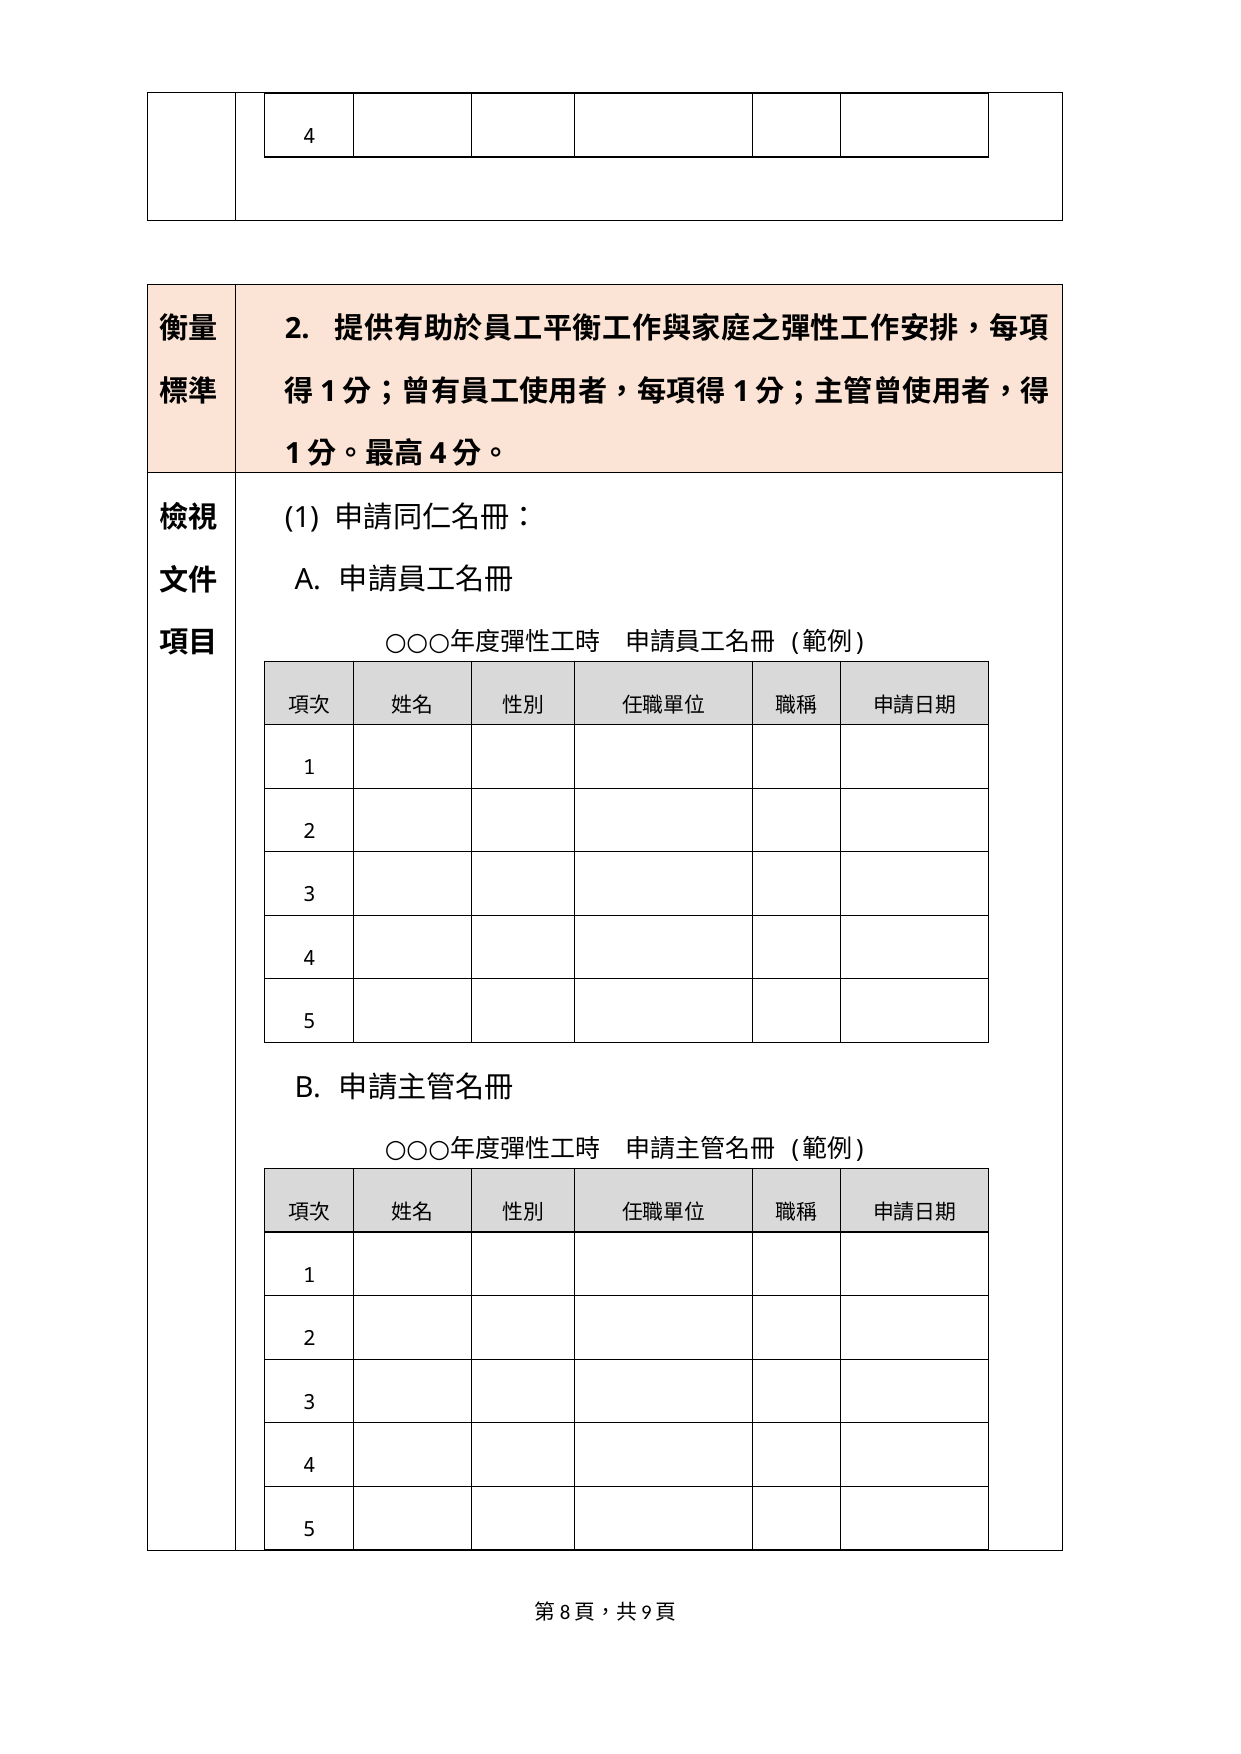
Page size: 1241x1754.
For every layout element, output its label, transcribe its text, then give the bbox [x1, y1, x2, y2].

table_cell [472, 979, 574, 1042]
table_header 任職單位 [575, 662, 752, 724]
table_cell [753, 979, 840, 1042]
table_header 任職單位 [575, 1169, 752, 1231]
table_cell [354, 1296, 471, 1358]
table_cell 3 [265, 852, 353, 915]
table_cell [575, 1296, 752, 1358]
table_cell [472, 852, 574, 915]
table_header 職稱 [753, 662, 840, 724]
table_cell [575, 1233, 752, 1295]
table_cell [753, 789, 840, 851]
table_cell [472, 94, 574, 156]
table_cell [354, 725, 471, 788]
table_cell [841, 1487, 988, 1549]
table_cell [841, 94, 988, 156]
table_cell [472, 1233, 574, 1295]
table_cell 4 [265, 916, 353, 978]
table_cell [753, 1360, 840, 1422]
table_cell [841, 1423, 988, 1486]
table_header 項次 [265, 1169, 353, 1231]
table_header 姓名 [354, 662, 471, 724]
table_cell [354, 1360, 471, 1422]
table_cell [472, 1487, 574, 1549]
table_cell [472, 916, 574, 978]
table_cell [354, 979, 471, 1042]
table_cell [841, 852, 988, 915]
table_cell [841, 789, 988, 851]
table_cell [354, 1233, 471, 1295]
table_header 職稱 [753, 1169, 840, 1231]
table_cell [575, 1360, 752, 1422]
table_header 性別 [472, 1169, 574, 1231]
table_cell [753, 1487, 840, 1549]
table_cell 檢視文件項目 [148, 473, 235, 1550]
table_cell 3 [265, 1360, 353, 1422]
table_cell [575, 1423, 752, 1486]
table_cell [236, 93, 1062, 220]
table_cell [354, 852, 471, 915]
table_cell [575, 979, 752, 1042]
table_cell [354, 916, 471, 978]
table_cell 4 [265, 1423, 353, 1486]
table_cell [148, 93, 235, 220]
table_cell [841, 1360, 988, 1422]
table_cell 2 [265, 789, 353, 851]
table_cell [354, 1423, 471, 1486]
table_cell [753, 94, 840, 156]
table_cell 5 [265, 979, 353, 1042]
table_header 申請日期 [841, 1169, 988, 1231]
table_cell [753, 916, 840, 978]
table_cell [575, 789, 752, 851]
table_cell [472, 789, 574, 851]
table_cell [841, 725, 988, 788]
table_cell [753, 1296, 840, 1358]
table_cell [841, 1296, 988, 1358]
table_cell 申請同仁名冊： 申請員工名冊 ○○○年度彈性工時 申請員工名冊 (範例) 申請主管名冊 ○○○年度彈性工時 申請主管名冊 (範例) [236, 473, 1062, 1550]
table_cell 4 [265, 94, 353, 156]
table_header 提供有助於員工平衡工作與家庭之彈性工作安排，每項得1分；曾有員工使用者，每項得1分；主管曾使用者，得1分。最高4分。 [236, 285, 1062, 472]
table_cell 2 [265, 1296, 353, 1358]
table_header 性別 [472, 662, 574, 724]
table_cell [841, 979, 988, 1042]
table_cell [753, 852, 840, 915]
table_cell [753, 1423, 840, 1486]
table_cell [575, 916, 752, 978]
table_cell 1 [265, 1233, 353, 1295]
table_header 申請日期 [841, 662, 988, 724]
table_cell [753, 1233, 840, 1295]
table_cell [575, 852, 752, 915]
table_cell [354, 1487, 471, 1549]
table_cell [841, 916, 988, 978]
table_cell 5 [265, 1487, 353, 1549]
table_cell [753, 725, 840, 788]
table_header 衡量標準 [148, 285, 235, 472]
table_cell [575, 725, 752, 788]
table_cell 1 [265, 725, 353, 788]
table_cell [472, 1296, 574, 1358]
table_cell [841, 1233, 988, 1295]
table_cell [472, 1423, 574, 1486]
table_header 項次 [265, 662, 353, 724]
table_cell [575, 1487, 752, 1549]
table_cell [354, 94, 471, 156]
table_header 姓名 [354, 1169, 471, 1231]
table_cell [354, 789, 471, 851]
table_cell [472, 725, 574, 788]
table_cell [575, 94, 752, 156]
table_cell [472, 1360, 574, 1422]
